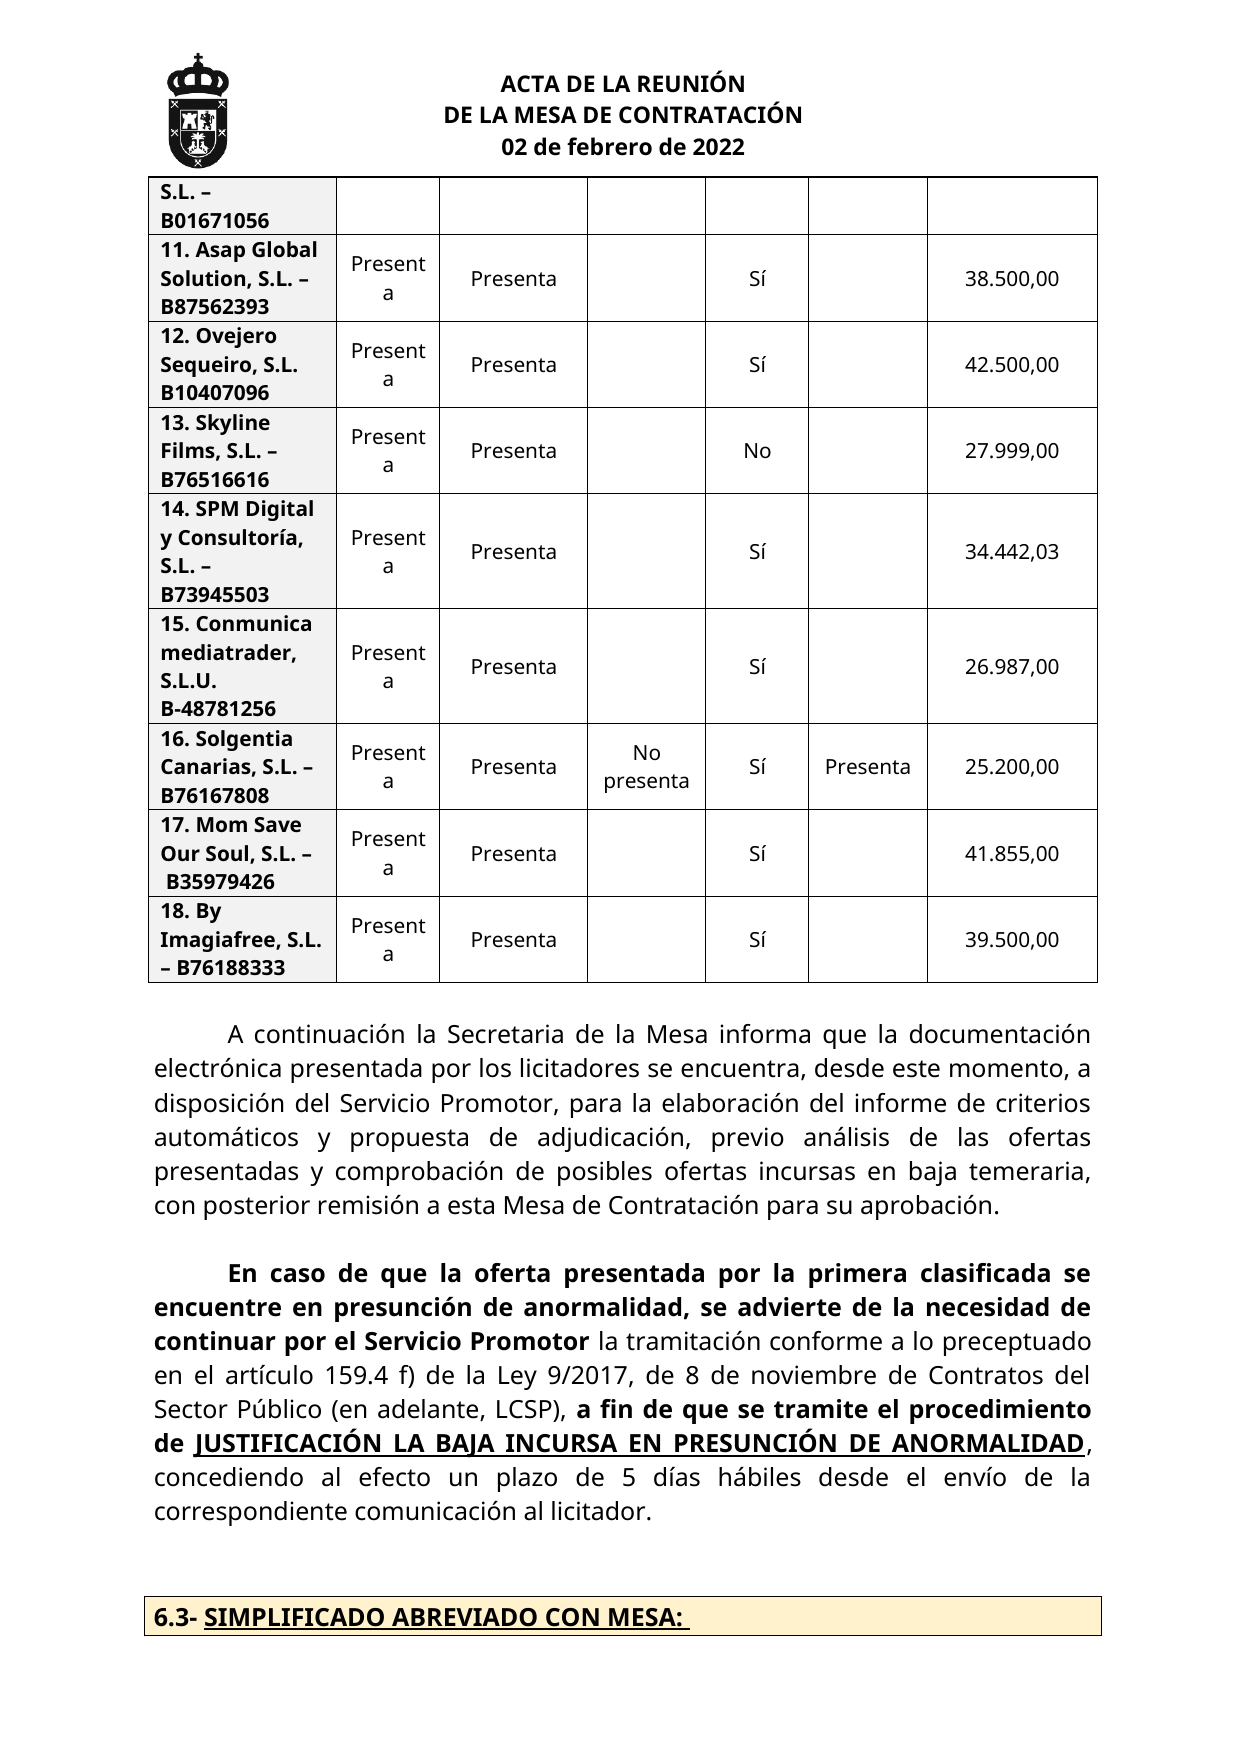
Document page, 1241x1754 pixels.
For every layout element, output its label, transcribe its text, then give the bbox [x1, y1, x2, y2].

table_cell [809, 810, 927, 896]
table_cell 41.855,00 [928, 810, 1097, 896]
table_cell Presenta [337, 810, 439, 896]
table_cell Presenta [337, 494, 439, 608]
picture [164, 50, 231, 171]
table_cell Presenta [440, 897, 587, 982]
table_cell Presenta [440, 724, 587, 809]
table_cell 38.500,00 [928, 235, 1097, 321]
table_cell 13. Skyline Films, S.L. – B76516616 [149, 408, 336, 493]
table_cell Sí [706, 897, 808, 982]
table_cell 14. SPM Digital y Consultoría, S.L. – B73945503 [149, 494, 336, 608]
table_cell [588, 235, 705, 321]
table_cell 16. Solgentia Canarias, S.L. – B76167808 [149, 724, 336, 809]
table_cell [588, 494, 705, 608]
table_cell 15. Conmunica mediatrader, S.L.U. B-48781256 [149, 609, 336, 723]
table_cell S.L. – B01671056 [149, 178, 336, 234]
table_cell 25.200,00 [928, 724, 1097, 809]
table_cell 39.500,00 [928, 897, 1097, 982]
table_cell [809, 235, 927, 321]
text A continuación la Secretaria de la Mesa informa que la documentación electrónica presentada por los licitadores se encuentra, desde este momento, a disposición del Servicio Promotor, para la elaboración del informe de criterios automáticos y propuesta de adjudicación, previo análisis de las ofertas presentadas y comprobación de posibles ofertas incursas en baja temeraria, con posterior remisión a esta Mesa de Contratación para su aprobación. [153, 1017, 1093, 1221]
table_cell 34.442,03 [928, 494, 1097, 608]
table_cell [809, 897, 927, 982]
table_cell [337, 178, 439, 234]
table_cell [809, 494, 927, 608]
table_cell Presenta [337, 322, 439, 407]
table_cell Presenta [440, 408, 587, 493]
table_cell Sí [706, 724, 808, 809]
table_cell Presenta [337, 724, 439, 809]
table_cell No [706, 408, 808, 493]
table_cell Presenta [337, 609, 439, 723]
table_cell Sí [706, 322, 808, 407]
table_cell Presenta [809, 724, 927, 809]
text 6.3- SIMPLIFICADO ABREVIADO CON MESA: [145, 1597, 1101, 1635]
table_cell [588, 810, 705, 896]
table_cell Sí [706, 235, 808, 321]
table_cell [588, 178, 705, 234]
table_cell No presenta [588, 724, 705, 809]
table_cell 17. Mom Save Our Soul, S.L. – B35979426 [149, 810, 336, 896]
text En caso de que la oferta presentada por la primera clasificada se encuentre en presunción de anormalidad, se advierte de la necesidad de continuar por el Servicio Promotor la tramitación conforme a lo preceptuado en el artículo 159.4 f) de la Ley 9/2017, de 8 de noviembre de Contratos del Sector Público (en adelante, LCSP), a fin de que se tramite el procedimiento de justificación la baja incursa en presunción de anormalidad, concediendo al efecto un plazo de 5 días hábiles desde el envío de la correspondiente comunicación al licitador. [153, 1256, 1093, 1528]
table_cell 27.999,00 [928, 408, 1097, 493]
table_cell [588, 322, 705, 407]
table_cell [588, 897, 705, 982]
table_cell Presenta [440, 235, 587, 321]
table_cell [809, 609, 927, 723]
table_cell Presenta [337, 897, 439, 982]
table_cell 18. By Imagiafree, S.L. – B76188333 [149, 897, 336, 982]
table_cell Presenta [440, 609, 587, 723]
table_cell [809, 178, 927, 234]
table_cell [809, 408, 927, 493]
table_cell [706, 178, 808, 234]
table_cell Presenta [440, 494, 587, 608]
table_cell [440, 178, 587, 234]
table_cell 26.987,00 [928, 609, 1097, 723]
table_cell [928, 178, 1097, 234]
table_cell 11. Asap Global Solution, S.L. – B87562393 [149, 235, 336, 321]
table_cell Sí [706, 494, 808, 608]
table_cell Presenta [440, 810, 587, 896]
table_cell Presenta [337, 235, 439, 321]
table_cell [809, 322, 927, 407]
table_cell 12. Ovejero Sequeiro, S.L. B10407096 [149, 322, 336, 407]
table_cell Presenta [337, 408, 439, 493]
table_cell [588, 408, 705, 493]
table_cell Presenta [440, 322, 587, 407]
table_cell 42.500,00 [928, 322, 1097, 407]
table_cell Sí [706, 810, 808, 896]
table_cell Sí [706, 609, 808, 723]
table_cell [588, 609, 705, 723]
